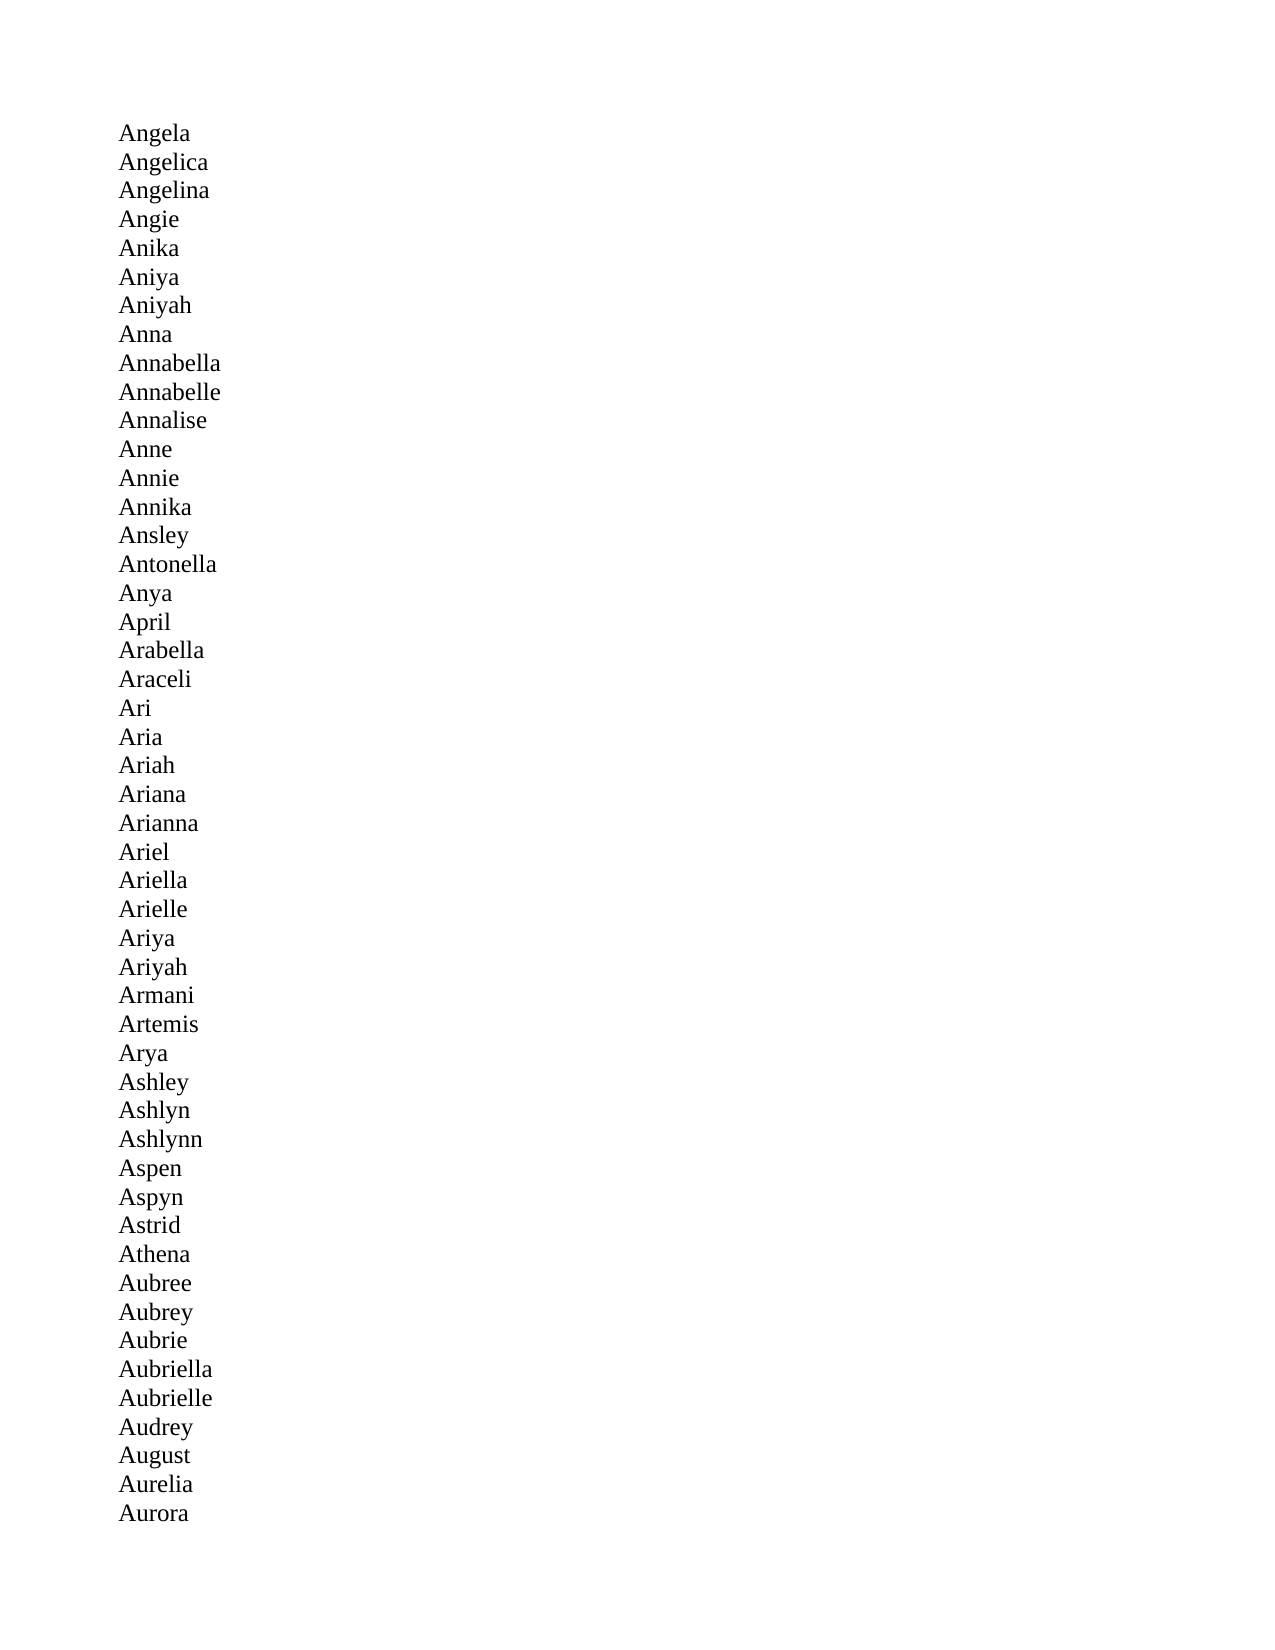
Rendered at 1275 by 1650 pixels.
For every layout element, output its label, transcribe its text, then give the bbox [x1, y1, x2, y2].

text Aubrielle [118, 1383, 1157, 1412]
text Arabella [118, 636, 1157, 664]
text Anika [118, 233, 1157, 262]
text Angelina [118, 176, 1157, 204]
text Ari [118, 693, 1157, 722]
text Ariella [118, 866, 1157, 894]
text Anna [118, 319, 1157, 348]
text Aniya [118, 262, 1157, 291]
text Angela [118, 118, 1157, 147]
text Annika [118, 492, 1157, 521]
text Aspyn [118, 1182, 1157, 1211]
text Annie [118, 463, 1157, 492]
text Ariya [118, 923, 1157, 952]
text Athena [118, 1239, 1157, 1268]
text Arielle [118, 894, 1157, 923]
text Angie [118, 204, 1157, 233]
text Aubree [118, 1268, 1157, 1297]
text Audrey [118, 1412, 1157, 1441]
text Arya [118, 1038, 1157, 1067]
text Aurora [118, 1498, 1157, 1527]
text Ariyah [118, 952, 1157, 981]
text Ariah [118, 751, 1157, 779]
text Annalise [118, 406, 1157, 434]
text Aubrey [118, 1297, 1157, 1326]
text Ashley [118, 1067, 1157, 1096]
text Aurelia [118, 1469, 1157, 1498]
text Anya [118, 578, 1157, 607]
text Annabella [118, 348, 1157, 377]
text Astrid [118, 1211, 1157, 1239]
text Angelica [118, 147, 1157, 176]
text Aria [118, 722, 1157, 751]
text Ariel [118, 837, 1157, 866]
text Annabelle [118, 377, 1157, 406]
text Aspen [118, 1153, 1157, 1182]
text Armani [118, 981, 1157, 1009]
text Ashlyn [118, 1096, 1157, 1124]
text Aniyah [118, 291, 1157, 319]
text Aubriella [118, 1354, 1157, 1383]
text Antonella [118, 549, 1157, 578]
text August [118, 1441, 1157, 1469]
text April [118, 607, 1157, 636]
text Aubrie [118, 1326, 1157, 1354]
text Ansley [118, 521, 1157, 549]
text Ashlynn [118, 1124, 1157, 1153]
text Arianna [118, 808, 1157, 837]
text Ariana [118, 779, 1157, 808]
text Artemis [118, 1009, 1157, 1038]
text Araceli [118, 664, 1157, 693]
text Anne [118, 434, 1157, 463]
